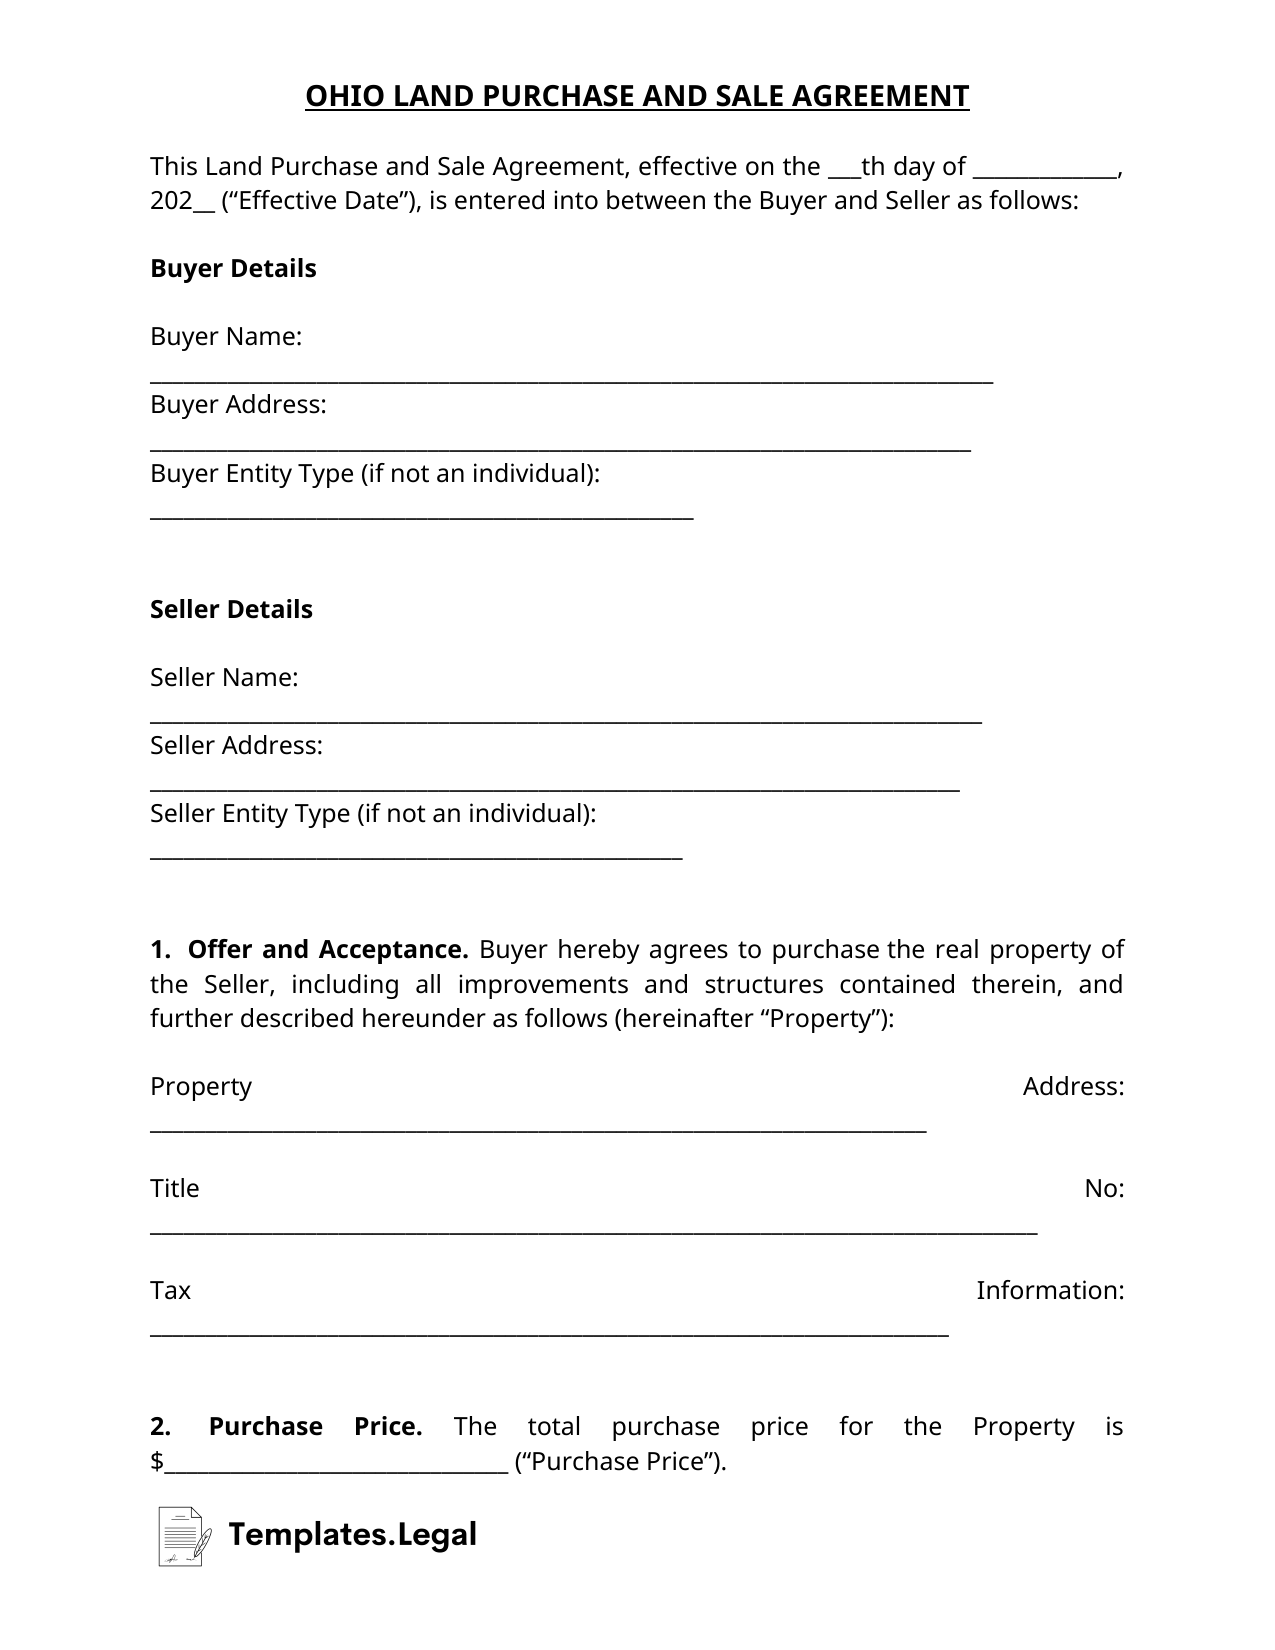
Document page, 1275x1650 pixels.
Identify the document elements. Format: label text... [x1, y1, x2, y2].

text 2. Purchase Price. The total purchase price for the Property is $_______________________________ (“Purchase Price”). [150, 1409, 1125, 1477]
text 1. Offer and Acceptance. Buyer hereby agrees to purchase the real property of the Seller, including all improvements and structures contained therein, and further described hereunder as follows (hereinafter “Property”): [150, 932, 1125, 1034]
text Seller Address: _________________________________________________________________________ [150, 728, 1125, 796]
text Buyer Address: __________________________________________________________________________ [150, 387, 1125, 455]
text Buyer Entity Type (if not an individual): _________________________________________________ [150, 455, 1125, 523]
text Buyer Details [150, 251, 1125, 285]
text Seller Name: ___________________________________________________________________________ [150, 660, 1125, 728]
text Title No: ________________________________________________________________________________ [150, 1171, 1125, 1239]
text Tax Information: ________________________________________________________________________ [150, 1273, 1125, 1341]
text Seller Entity Type (if not an individual): ________________________________________________ [150, 796, 1125, 864]
text OHIO LAND PURCHASE AND SALE AGREEMENT [150, 75, 1125, 115]
text Seller Details [150, 592, 1125, 626]
text Buyer Name: ____________________________________________________________________________ [150, 319, 1125, 387]
text Property Address: ______________________________________________________________________ [150, 1068, 1125, 1137]
text This Land Purchase and Sale Agreement, effective on the ___th day of _____________, 202__ (“Effective Date”), is entered into between the Buyer and Seller as follows: [150, 149, 1125, 217]
